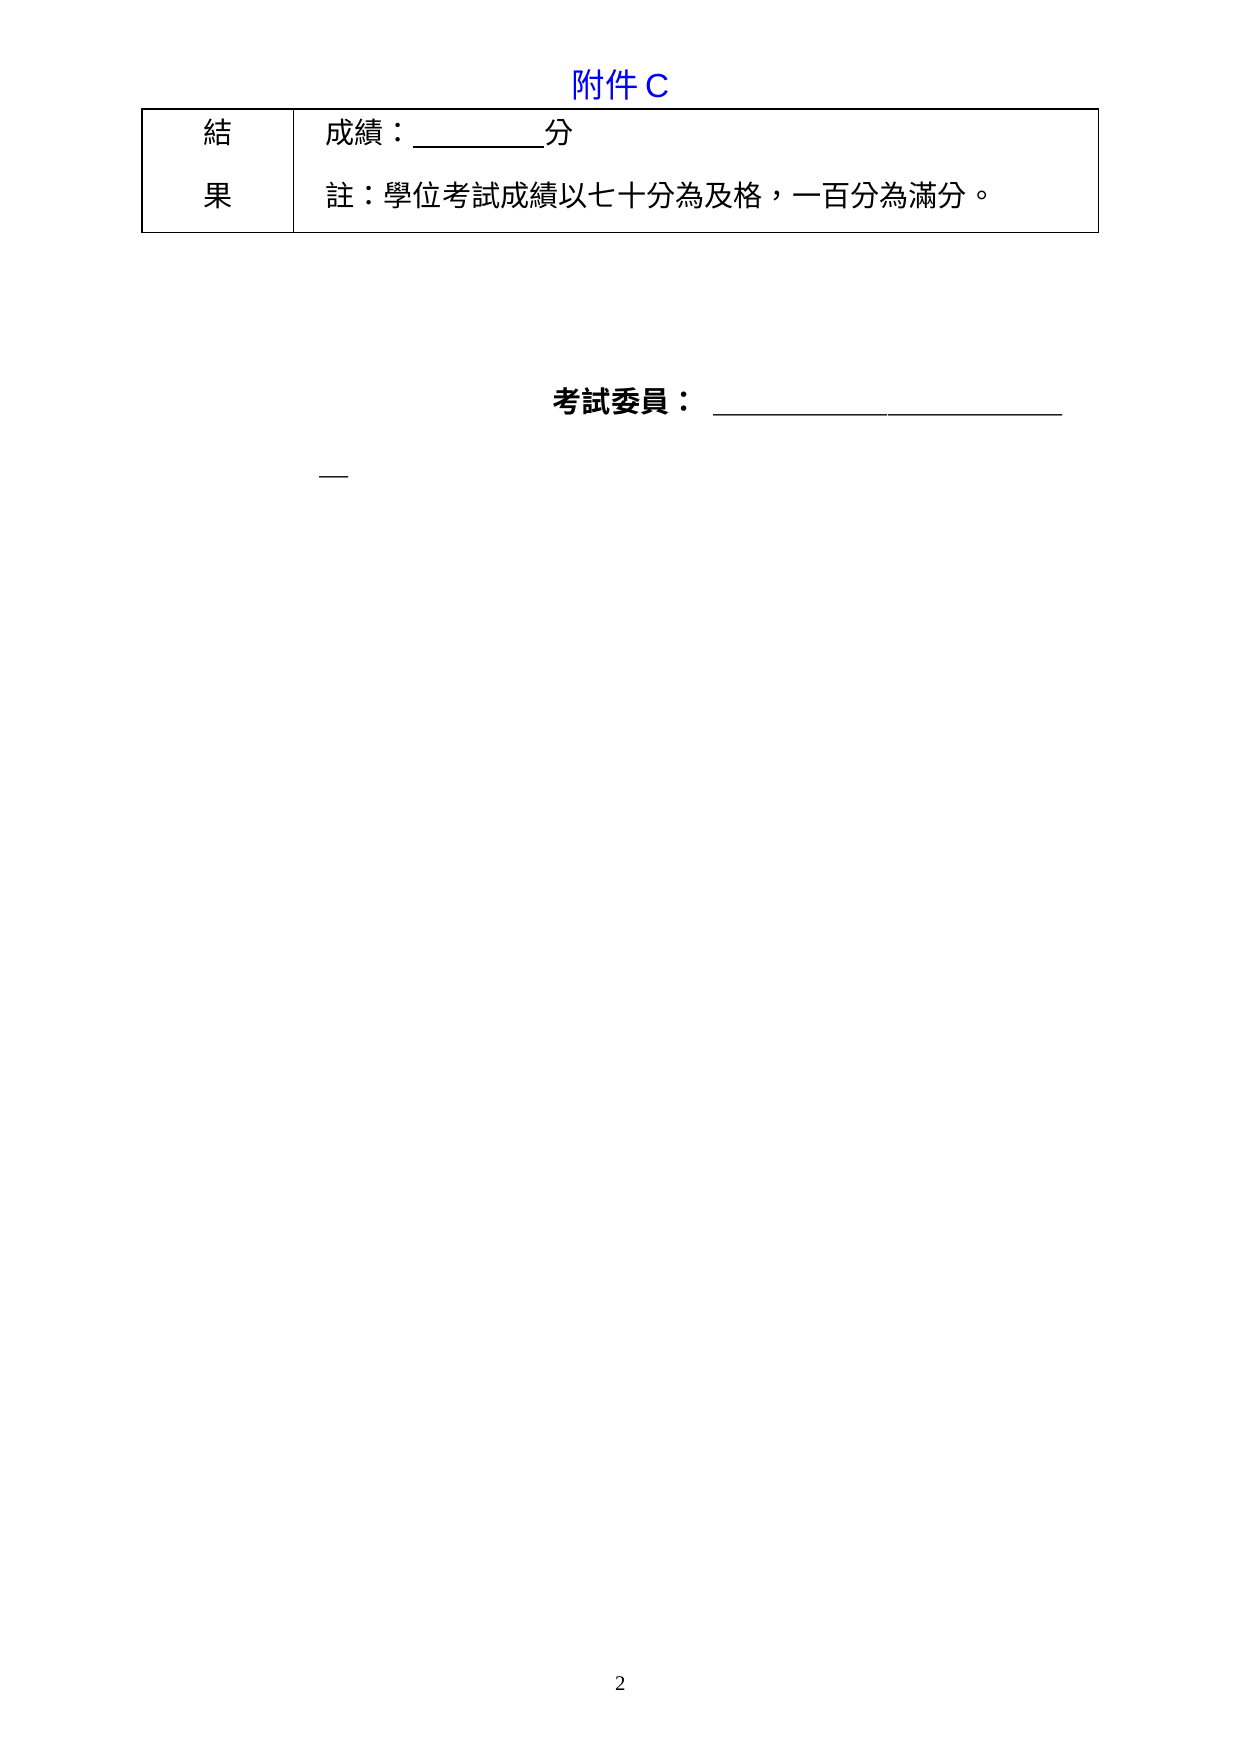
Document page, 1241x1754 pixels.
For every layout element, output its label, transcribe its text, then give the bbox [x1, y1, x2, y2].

text 考試委員： ＿＿＿＿＿＿＿＿＿＿＿＿＿ [319, 358, 1081, 483]
table_cell 結 果 [143, 110, 293, 232]
table_cell 該生學位考試經本委員評定結果如下： 及格。 及格，但論文須參照上一欄之評審意見修改。 不及格。 成績： 分 註：學位考試成績以七十分為及格，一百分為滿分。 [294, 110, 1098, 232]
